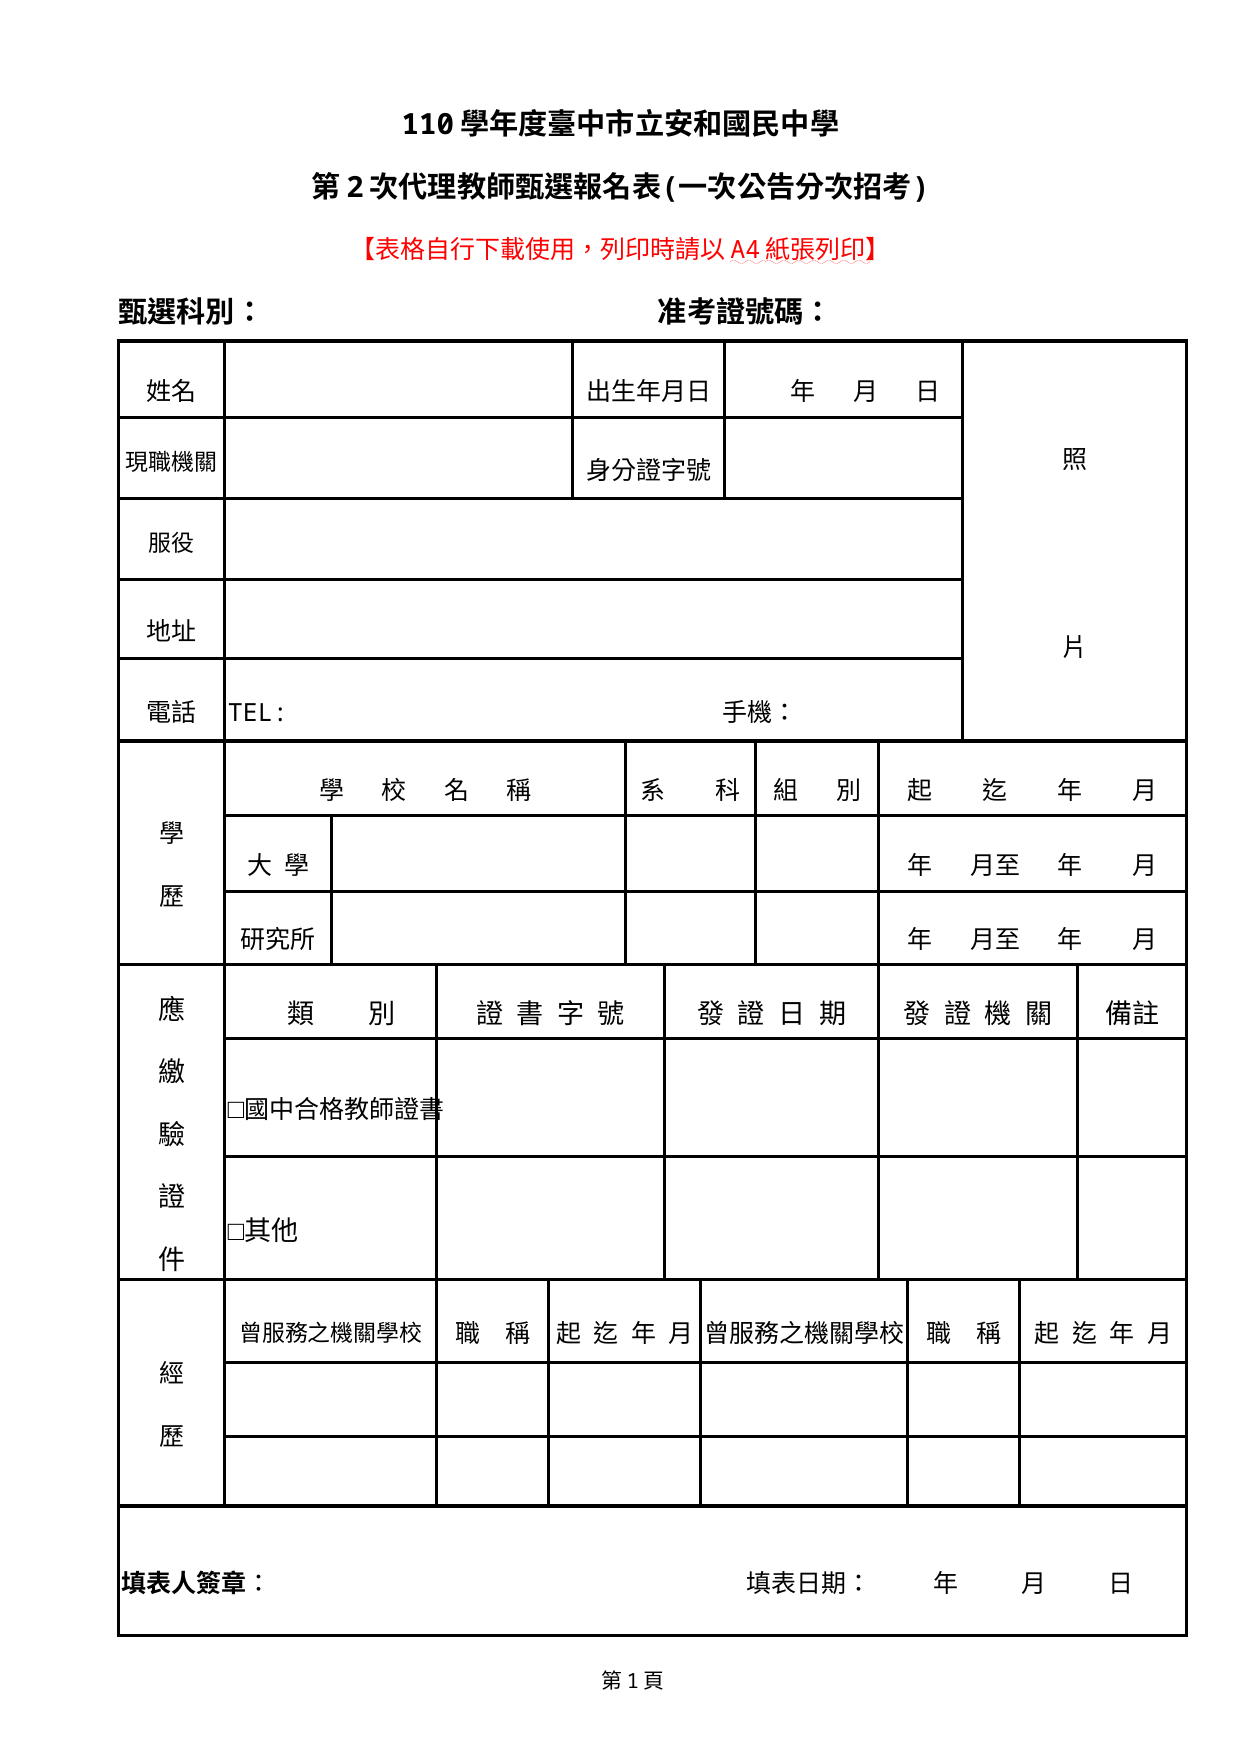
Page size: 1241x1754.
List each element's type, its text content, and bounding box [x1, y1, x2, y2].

table_header 姓名 [120, 343, 223, 416]
table_header 照 片 [964, 343, 1185, 739]
table_cell [333, 893, 624, 963]
table_cell [226, 419, 571, 497]
table_cell 服役 情形 [120, 500, 223, 578]
table_cell [625, 1158, 663, 1278]
table_cell [226, 1364, 435, 1435]
table_cell 起 迄 年 月 [880, 743, 1185, 814]
table_cell 年 月至 年 月 [880, 893, 1185, 963]
table_cell [666, 1158, 877, 1278]
table_cell 經 歷 [120, 1281, 223, 1504]
table_cell 年 月至 年 月 [880, 817, 1185, 889]
table_cell [438, 1040, 625, 1155]
table_cell 起 迄 年 月 [1021, 1281, 1185, 1361]
table_cell 發 證 機 關 [880, 966, 1076, 1037]
table_cell [333, 817, 624, 889]
table_cell 地址 [120, 581, 223, 657]
table_cell 職 稱 [909, 1281, 1018, 1361]
text 【表格自行下載使用，列印時請以A4紙張列印】 [118, 206, 1122, 268]
table_cell [627, 893, 754, 963]
table_cell 職 稱 [438, 1281, 547, 1361]
table_cell 曾服務之機關學校 [226, 1281, 435, 1361]
table_cell 電話 [120, 660, 223, 739]
table_cell [226, 581, 961, 657]
table_cell [1079, 1158, 1185, 1278]
table_cell [1079, 1040, 1185, 1155]
table_cell [909, 1364, 1018, 1435]
table_cell [757, 817, 877, 889]
table_cell TEL: 手機： [226, 660, 961, 739]
table_cell [880, 1040, 1076, 1155]
table_cell 組 別 [757, 743, 877, 814]
table_header [226, 343, 571, 416]
table_cell [550, 1438, 699, 1504]
table_cell [550, 1364, 699, 1435]
table_cell [438, 1158, 625, 1278]
table_cell [625, 1040, 663, 1155]
table_cell 現職機關學校 [120, 419, 223, 497]
table_cell 類 別 [226, 966, 435, 1037]
table_cell [757, 893, 877, 963]
table_cell □免役 □役畢 □服役中 [226, 500, 961, 578]
table_cell 發 證 日 期 [666, 966, 877, 1037]
table_cell [702, 1364, 906, 1435]
table_cell [880, 1158, 1076, 1278]
table_cell [438, 1364, 547, 1435]
table_cell [702, 1438, 906, 1504]
table_cell 身分證字號 [574, 419, 723, 497]
table_cell 曾服務之機關學校 [702, 1281, 906, 1361]
table_cell □其他 [226, 1158, 435, 1278]
table_cell 系 科 [627, 743, 754, 814]
table_cell [627, 817, 754, 889]
table_cell 研究所 [226, 893, 330, 963]
table_cell [1021, 1438, 1185, 1504]
table_cell [226, 1438, 435, 1504]
table_cell 填表人簽章： 填表日期： 年 月 日 [120, 1508, 1185, 1634]
table_header 出生年月日 [574, 343, 723, 416]
table_cell 備註 [1079, 966, 1185, 1037]
text 第2次代理教師甄選報名表(一次公告分次招考) [118, 143, 1122, 206]
text 甄選科別： 准考證號碼： [118, 268, 1122, 331]
table_cell [666, 1040, 877, 1155]
table_cell [438, 1438, 547, 1504]
table_header 年 月 日 [726, 343, 961, 416]
table_cell 學 校 名 稱 [226, 743, 624, 814]
table_cell 證 書 字 號 [438, 966, 663, 1037]
table_cell 大 學 [226, 817, 330, 889]
text 110學年度臺中市立安和國民中學 [118, 81, 1122, 143]
table_cell 起 迄 年 月 [550, 1281, 699, 1361]
table_cell [909, 1438, 1018, 1504]
table_cell 應 繳 驗 證 件 [120, 966, 223, 1278]
table_cell [726, 419, 961, 497]
table_cell [1021, 1364, 1185, 1435]
table_cell □國中合格教師證書 [226, 1040, 435, 1155]
table_cell 學 歷 [120, 743, 223, 963]
